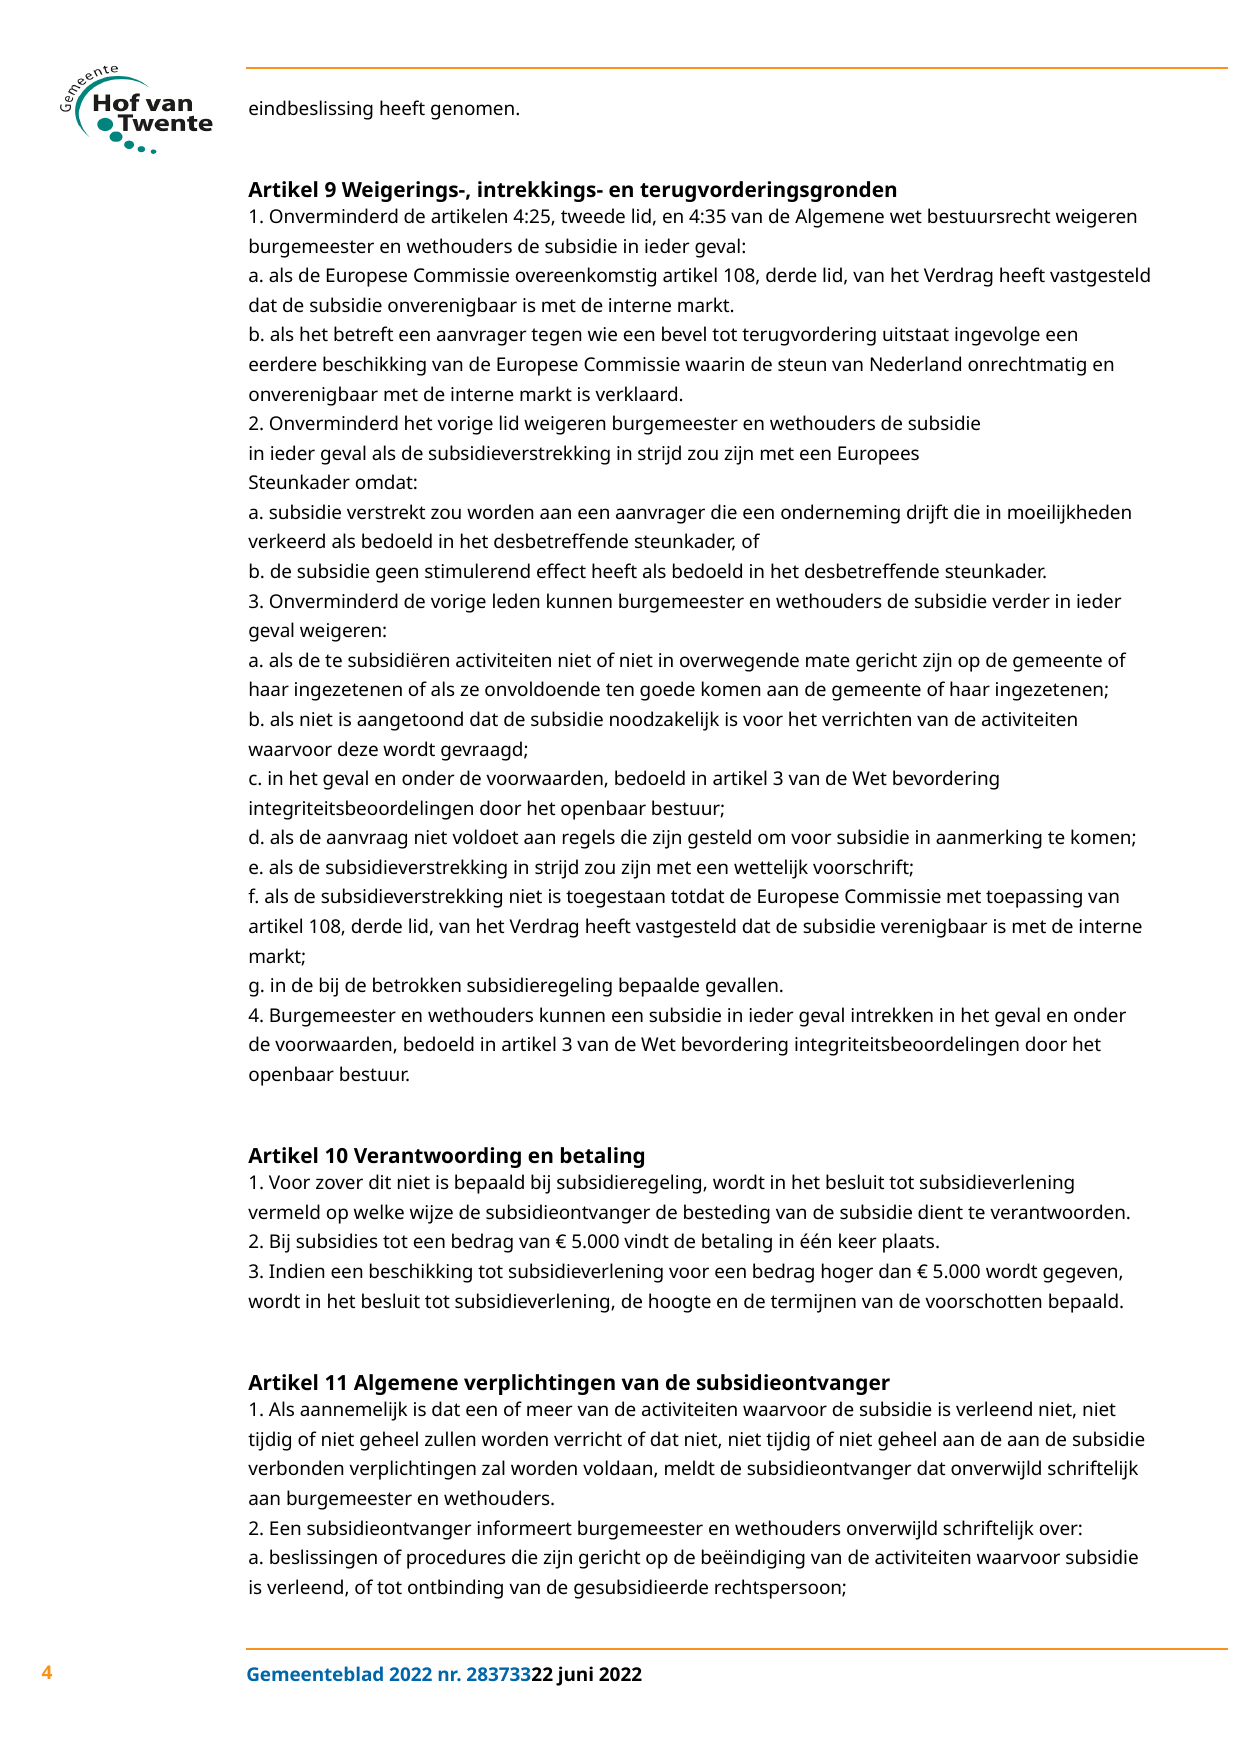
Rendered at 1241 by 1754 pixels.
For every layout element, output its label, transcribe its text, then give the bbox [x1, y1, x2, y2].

text Artikel 10 Verantwoording en betaling [248, 1141, 1152, 1169]
text a. beslissingen of procedures die zijn gericht op de beëindiging van de activiteiten waarvoor subsidie is verleend, of tot ontbinding van de gesubsidieerde rechtspersoon; [248, 1544, 1152, 1599]
text b. als niet is aangetoond dat de subsidie noodzakelijk is voor het verrichten van de activiteiten waarvoor deze wordt gevraagd; [248, 706, 1152, 761]
text 1. Voor zover dit niet is bepaald bij subsidieregeling, wordt in het besluit tot subsidieverlening vermeld op welke wijze de subsidieontvanger de besteding van de subsidie dient te verantwoorden. [248, 1169, 1152, 1225]
text 4. Burgemeester en wethouders kunnen een subsidie in ieder geval intrekken in het geval en onder de voorwaarden, bedoeld in artikel 3 van de Wet bevordering integriteitsbeoordelingen door het openbaar bestuur. [248, 1002, 1152, 1087]
text in ieder geval als de subsidieverstrekking in strijd zou zijn met een Europees [248, 440, 1152, 466]
text a. als de Europese Commissie overeenkomstig artikel 108, derde lid, van het Verdrag heeft vastgesteld dat de subsidie onverenigbaar is met de interne markt. [248, 262, 1152, 318]
text Artikel 11 Algemene verplichtingen van de subsidieontvanger [248, 1368, 1152, 1396]
text 2. Bij subsidies tot een bedrag van € 5.000 vindt de betaling in één keer plaats. [248, 1229, 1152, 1254]
text 2. Onverminderd het vorige lid weigeren burgemeester en wethouders de subsidie [248, 410, 1152, 436]
text a. subsidie verstrekt zou worden aan een aanvrager die een onderneming drijft die in moeilijkheden verkeerd als bedoeld in het desbetreffende steunkader, of [248, 499, 1152, 554]
text 1. Onverminderd de artikelen 4:25, tweede lid, en 4:35 van de Algemene wet bestuursrecht weigeren burgemeester en wethouders de subsidie in ieder geval: [248, 203, 1152, 258]
text eindbeslissing heeft genomen. [248, 95, 1152, 121]
text c. in het geval en onder de voorwaarden, bedoeld in artikel 3 van de Wet bevordering integriteitsbeoordelingen door het openbaar bestuur; [248, 765, 1152, 821]
text e. als de subsidieverstrekking in strijd zou zijn met een wettelijk voorschrift; [248, 854, 1152, 880]
text d. als de aanvraag niet voldoet aan regels die zijn gesteld om voor subsidie in aanmerking te komen; [248, 824, 1152, 850]
text 1. Als aannemelijk is dat een of meer van de activiteiten waarvoor de subsidie is verleend niet, niet tijdig of niet geheel zullen worden verricht of dat niet, niet tijdig of niet geheel aan de aan de subsidie verbonden verplichtingen zal worden voldaan, meldt de subsidieontvanger dat onverwijld schriftelijk aan burgemeester en wethouders. [248, 1396, 1152, 1511]
text b. de subsidie geen stimulerend effect heeft als bedoeld in het desbetreffende steunkader. [248, 558, 1152, 584]
picture [41, 47, 231, 172]
text a. als de te subsidiëren activiteiten niet of niet in overwegende mate gericht zijn op de gemeente of haar ingezetenen of als ze onvoldoende ten goede komen aan de gemeente of haar ingezetenen; [248, 647, 1152, 702]
text b. als het betreft een aanvrager tegen wie een bevel tot terugvordering uitstaat ingevolge een eerdere beschikking van de Europese Commissie waarin de steun van Nederland onrechtmatig en onverenigbaar met de interne markt is verklaard. [248, 322, 1152, 406]
text Artikel 9 Weigerings-, intrekkings- en terugvorderingsgronden [248, 175, 1152, 203]
text 3. Onverminderd de vorige leden kunnen burgemeester en wethouders de subsidie verder in ieder geval weigeren: [248, 588, 1152, 643]
text f. als de subsidieverstrekking niet is toegestaan totdat de Europese Commissie met toepassing van artikel 108, derde lid, van het Verdrag heeft vastgesteld dat de subsidie verenigbaar is met de interne markt; [248, 884, 1152, 968]
text 2. Een subsidieontvanger informeert burgemeester en wethouders onverwijld schriftelijk over: [248, 1515, 1152, 1540]
text 3. Indien een beschikking tot subsidieverlening voor een bedrag hoger dan € 5.000 wordt gegeven, wordt in het besluit tot subsidieverlening, de hoogte en de termijnen van de voorschotten bepaald. [248, 1258, 1152, 1314]
text Steunkader omdat: [248, 469, 1152, 495]
text g. in de bij de betrokken subsidieregeling bepaalde gevallen. [248, 972, 1152, 998]
